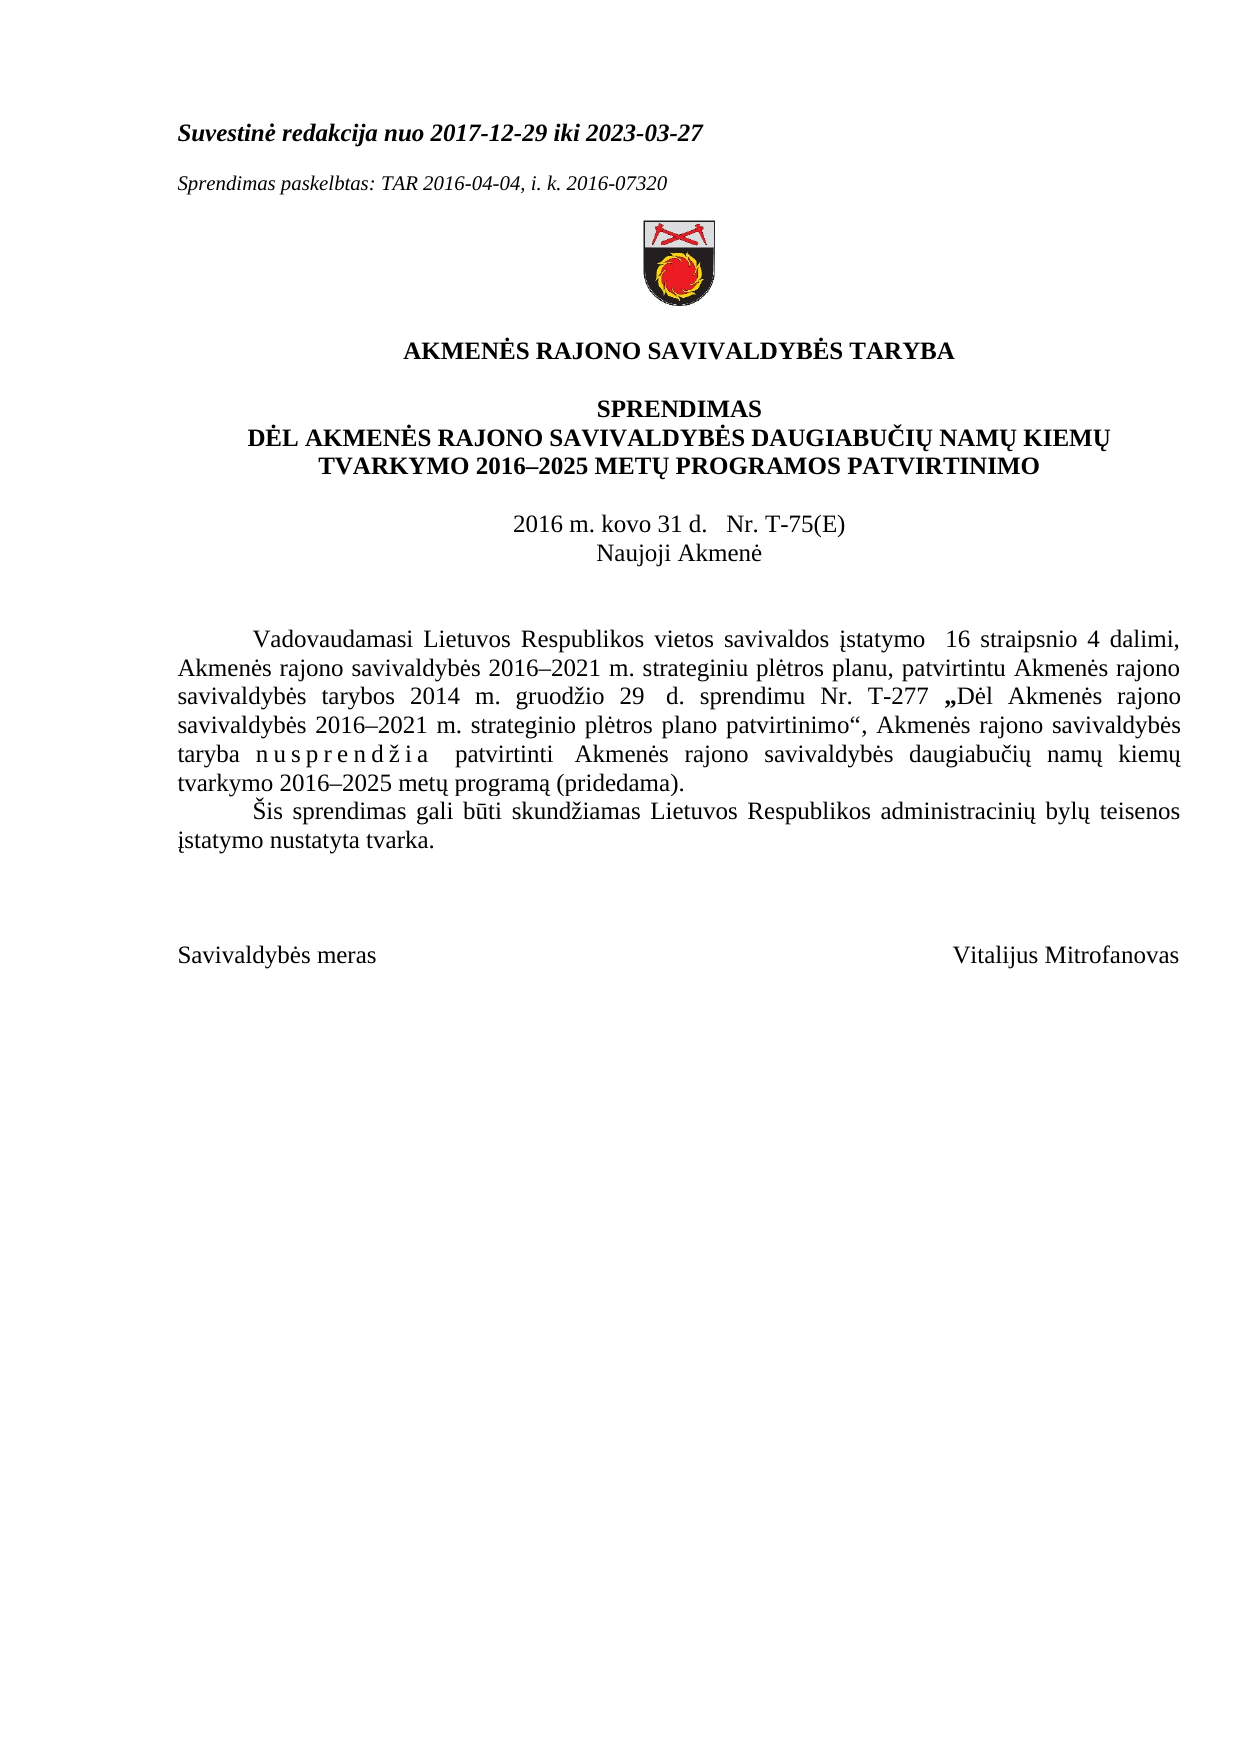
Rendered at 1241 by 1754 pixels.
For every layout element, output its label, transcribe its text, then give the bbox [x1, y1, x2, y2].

text SPRENDIMAS [177, 394, 1181, 423]
text Naujoji Akmenė [177, 538, 1181, 566]
text 2016 m. kovo 31 d. Nr. T-75(E) [177, 509, 1181, 538]
text DĖL AKMENĖS RAJONO SAVIVALDYBĖS DAUGIABUČIŲ namų kiemų tvarkymo 2016–2025 metų programOS PATVIRTINIMO [177, 423, 1181, 480]
text Savivaldybės meras Vitalijus Mitrofanovas [177, 940, 1181, 969]
text Vadovaudamasi Lietuvos Respublikos vietos savivaldos įstatymo 16 straipsnio 4 dalimi, Akmenės rajono savivaldybės 2016–2021 m. strateginiu plėtros planu, patvirtintu Akmenės rajono savivaldybės tarybos 2014 m. gruodžio 29 d. sprendimu Nr. T-277 „Dėl Akmenės rajono savivaldybės 2016–2021 m. strateginio plėtros plano patvirtinimo“, Akmenės rajono savivaldybės taryba nusprendžia patvirtinti Akmenės rajono savivaldybės daugiabučių namų kiemų tvarkymo 2016–2025 metų programą (pridedama). [177, 624, 1181, 796]
text Suvestinė redakcija nuo 2017-12-29 iki 2023-03-27 [177, 118, 1181, 147]
text Sprendimas paskelbtas: TAR 2016-04-04, i. k. 2016-07320 [177, 171, 1181, 195]
text Šis sprendimas gali būti skundžiamas Lietuvos Respublikos administracinių bylų teisenos įstatymo nustatyta tvarka. [177, 796, 1181, 854]
text AKMENĖS RAJONO SAVIVALDYBĖS TARYBA [177, 336, 1181, 365]
